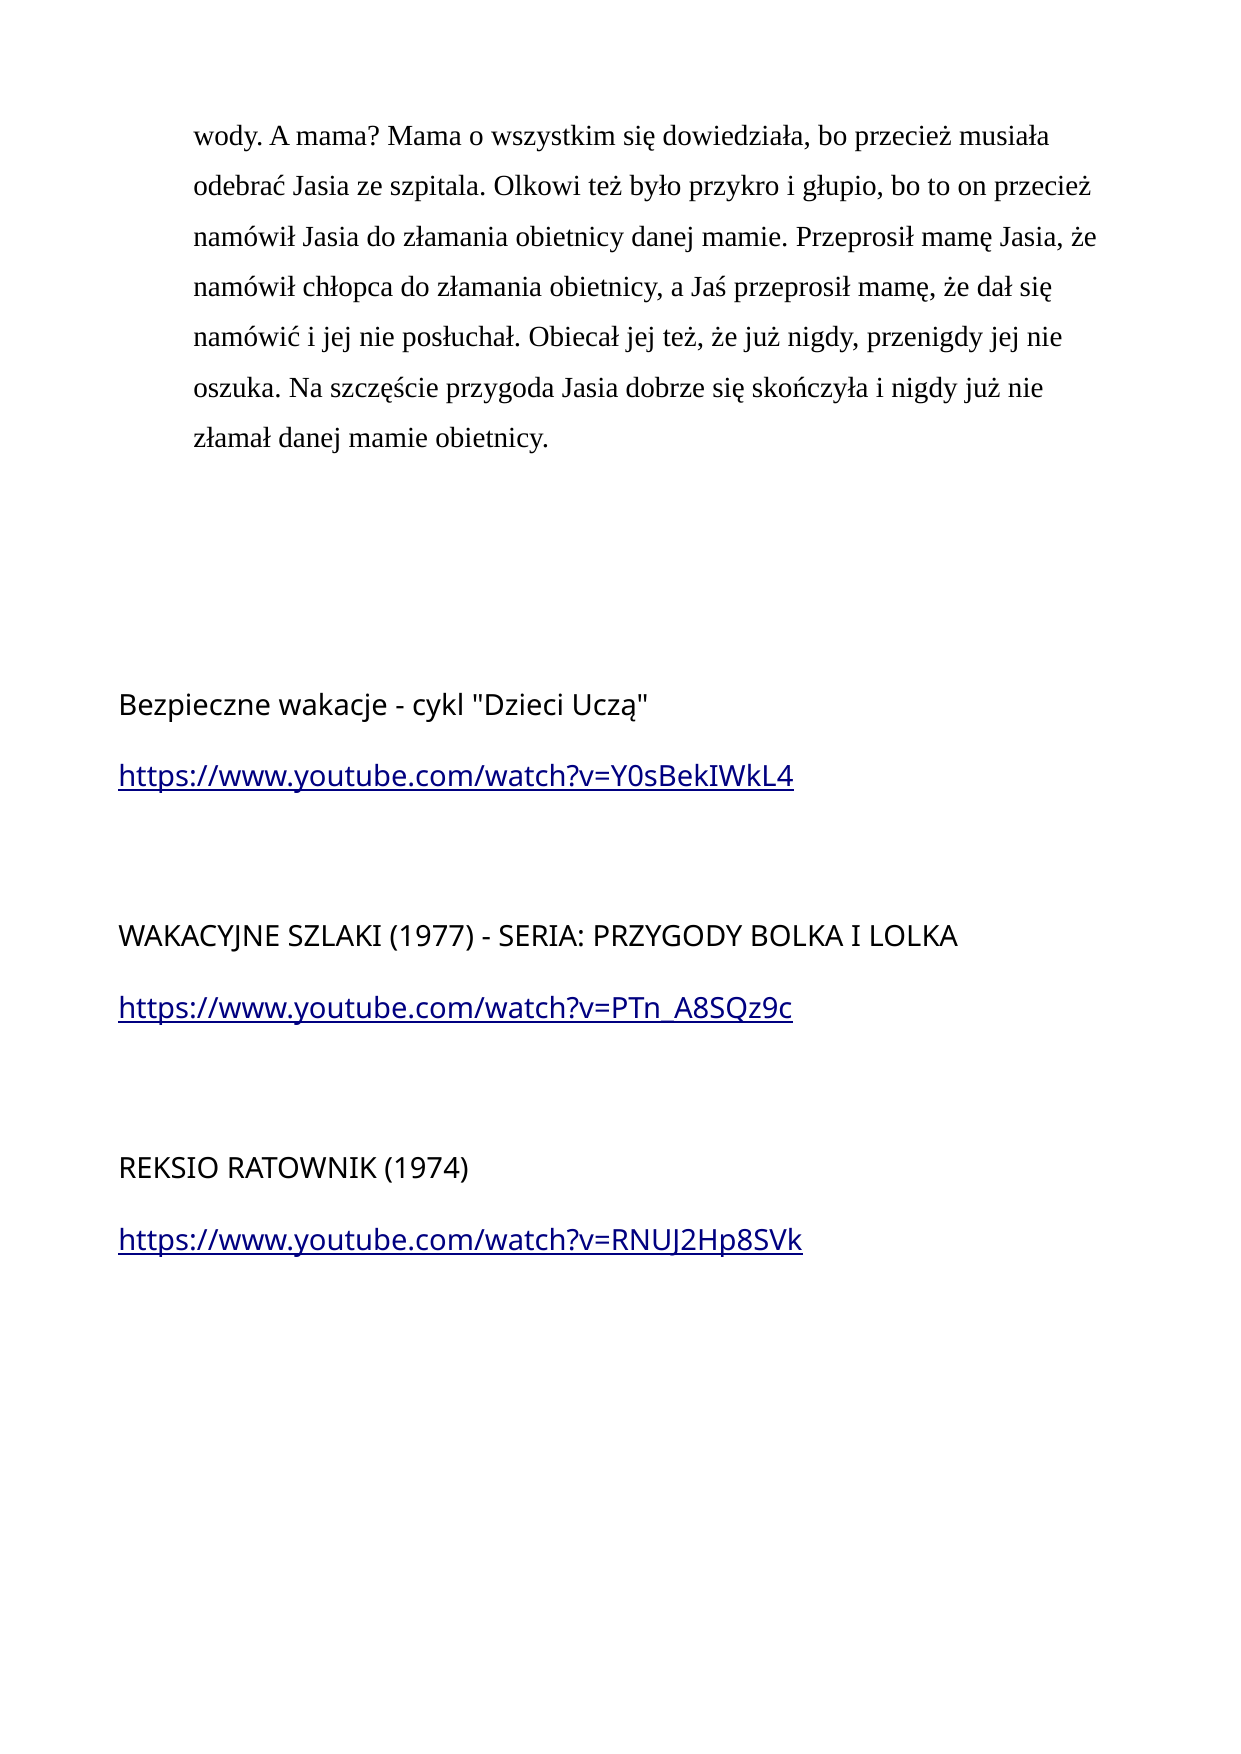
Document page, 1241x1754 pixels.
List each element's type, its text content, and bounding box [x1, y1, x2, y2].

text https://www.youtube.com/watch?v=PTn_A8SQz9c [118, 987, 1122, 1027]
subtitle WAKACYJNE SZLAKI (1977) - SERIA: PRZYGODY BOLKA I LOLKA [118, 916, 1122, 955]
text https://www.youtube.com/watch?v=Y0sBekIWkL4 [118, 756, 1122, 795]
subtitle REKSIO RATOWNIK (1974) [118, 1147, 1122, 1187]
list wody. A mama? Mama o wszystkim się dowiedziała, bo przecież musiała odebrać Jasia ze szpitala. Olkowi też było przykro i głupio, bo to on przecież namówił Jasia do złamania obietnicy danej mamie. Przeprosił mamę Jasia, że namówił chłopca do złamania obietnicy, a Jaś przeprosił mamę, że dał się namówić i jej nie posłuchał. Obiecał jej też, że już nigdy, przenigdy jej nie oszuka. Na szczęście przygoda Jasia dobrze się skończyła i nigdy już nie złamał danej mamie obietnicy. [156, 118, 1122, 453]
text https://www.youtube.com/watch?v=RNUJ2Hp8SVk [118, 1219, 1122, 1259]
subtitle Bezpieczne wakacje - cykl "Dzieci Uczą" [118, 684, 1122, 723]
